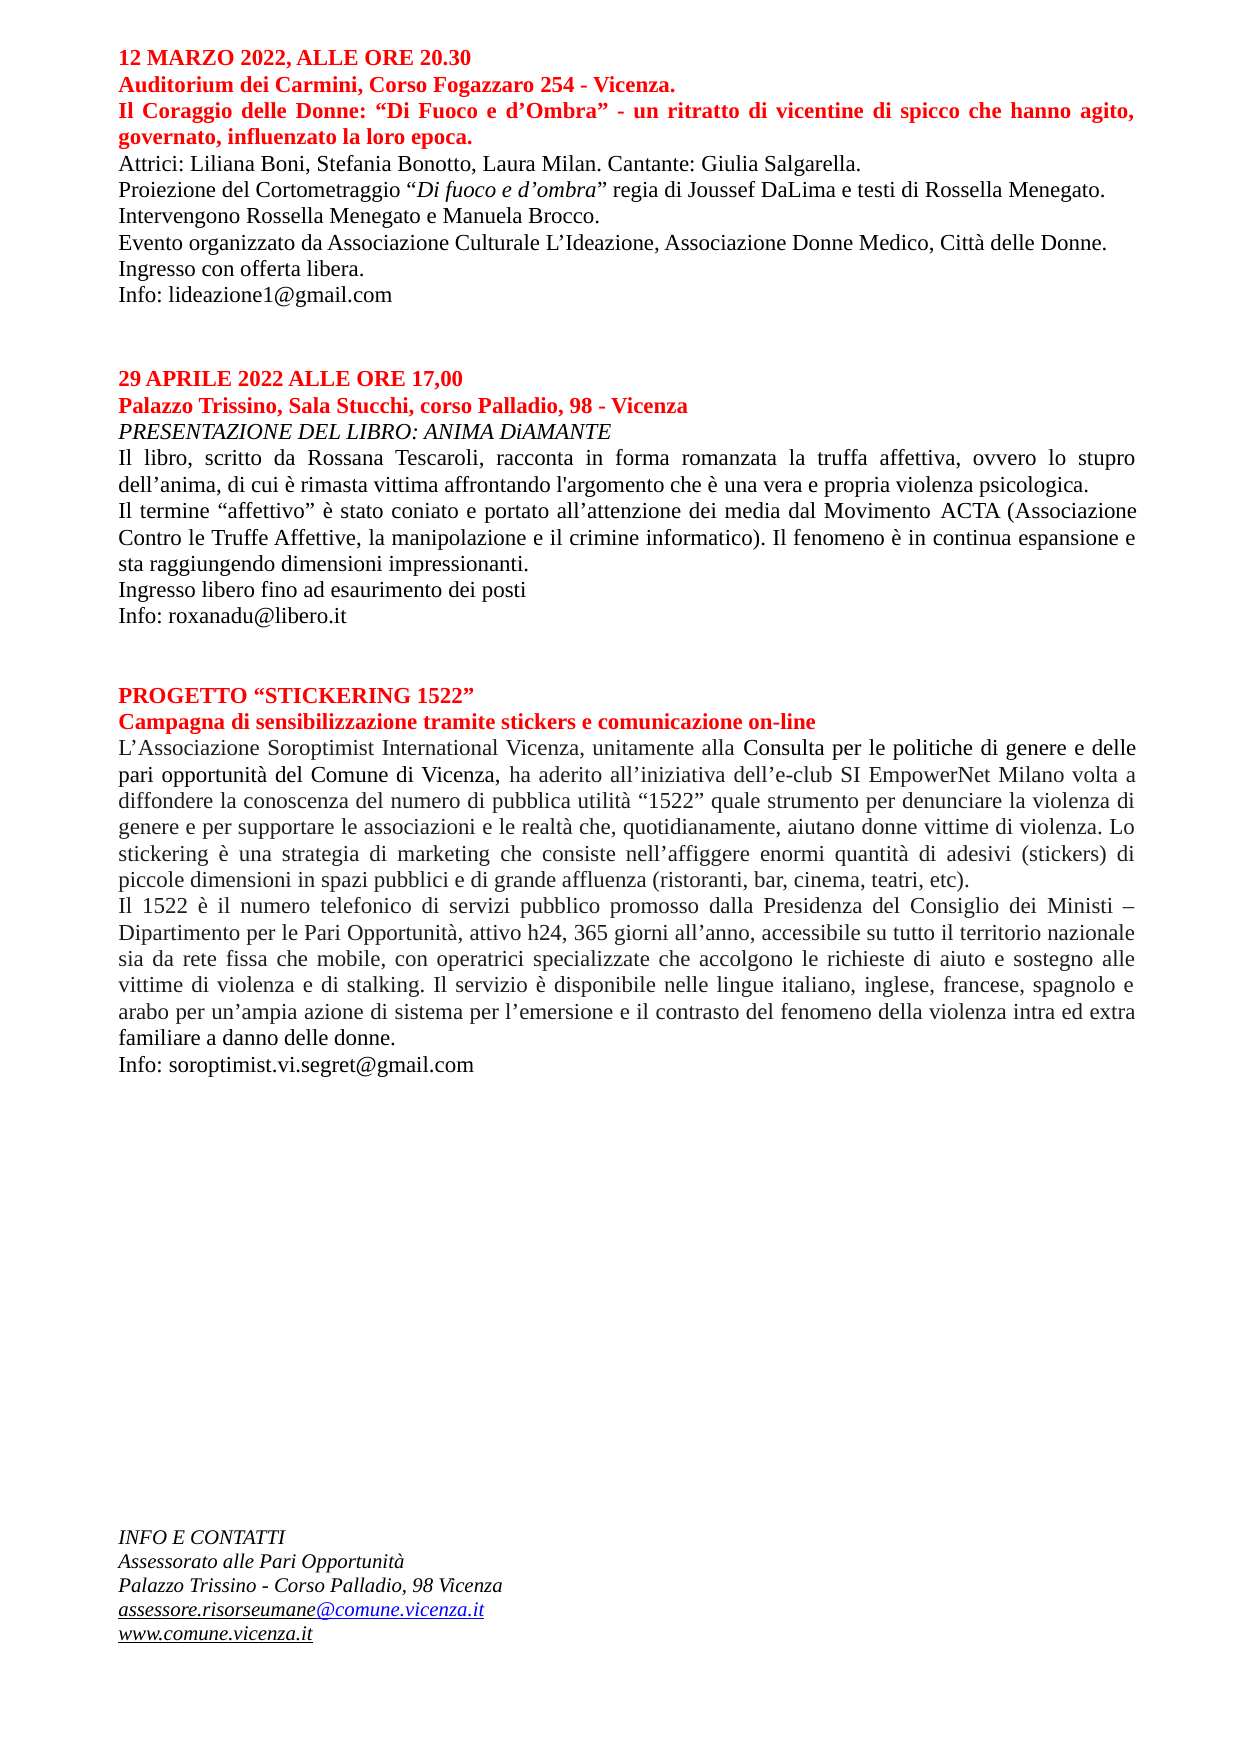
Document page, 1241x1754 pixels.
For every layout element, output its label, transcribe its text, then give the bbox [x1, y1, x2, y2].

text PRESENTAZIONE DEL LIBRO: ANIMA DiAMANTE [118, 418, 1137, 444]
text Ingresso libero fino ad esaurimento dei posti [118, 576, 1137, 603]
text Assessorato alle Pari Opportunità [118, 1549, 1137, 1573]
text www.comune.vicenza.it [118, 1621, 1137, 1645]
text 12 MARZO 2022, ALLE ORE 20.30 [118, 44, 1137, 71]
text Proiezione del Cortometraggio “Di fuoco e d’ombra” regia di Joussef DaLima e testi di Rossella Menegato. [118, 176, 1137, 202]
text Il termine “affettivo” è stato coniato e portato all’attenzione dei media dal Movimento ACTA (Associazione Contro le Truffe Affettive, la manipolazione e il crimine informatico). Il fenomeno è in continua espansione e sta raggiungendo dimensioni impressionanti. [118, 497, 1137, 576]
text Attrici: Liliana Boni, Stefania Bonotto, Laura Milan. Cantante: Giulia Salgarella. [118, 150, 1137, 176]
text Palazzo Trissino - Corso Palladio, 98 Vicenza [118, 1573, 1137, 1597]
text Ingresso con offerta libera. [118, 255, 1137, 282]
text Info: lideazione1@gmail.com [118, 282, 1137, 308]
text Palazzo Trissino, Sala Stucchi, corso Palladio, 98 - Vicenza [118, 392, 1137, 418]
text assessore.risorseumane@comune.vicenza.it [118, 1597, 1137, 1621]
text Auditorium dei Carmini, Corso Fogazzaro 254 - Vicenza. [118, 71, 1137, 97]
text Info: roxanadu@libero.it [118, 603, 1137, 629]
text Info: soroptimist.vi.segret@gmail.com [118, 1051, 1137, 1077]
text Evento organizzato da Associazione Culturale L’Ideazione, Associazione Donne Medico, Città delle Donne. [118, 229, 1137, 255]
text L’Associazione Soroptimist International Vicenza, unitamente alla Consulta per le politiche di genere e delle pari opportunità del Comune di Vicenza, ha aderito all’iniziativa dell’e-club SI EmpowerNet Milano volta a diffondere la conoscenza del numero di pubblica utilità “1522” quale strumento per denunciare la violenza di genere e per supportare le associazioni e le realtà che, quotidianamente, aiutano donne vittime di violenza. Lo stickering è una strategia di marketing che consiste nell’affiggere enormi quantità di adesivi (stickers) di piccole dimensioni in spazi pubblici e di grande affluenza (ristoranti, bar, cinema, teatri, etc). [118, 734, 1137, 892]
text Il libro, scritto da Rossana Tescaroli, racconta in forma romanzata la truffa affettiva, ovvero lo stupro dell’anima, di cui è rimasta vittima affrontando l'argomento che è una vera e propria violenza psicologica. [118, 444, 1137, 497]
text 29 APRILE 2022 ALLE ORE 17,00 [118, 365, 1137, 392]
text Intervengono Rossella Menegato e Manuela Brocco. [118, 202, 1137, 229]
text PROGETTO “STICKERING 1522” [118, 682, 1137, 708]
text Campagna di sensibilizzazione tramite stickers e comunicazione on-line [118, 708, 1137, 734]
text Il 1522 è il numero telefonico di servizi pubblico promosso dalla Presidenza del Consiglio dei Ministi – Dipartimento per le Pari Opportunità, attivo h24, 365 giorni all’anno, accessibile su tutto il territorio nazionale sia da rete fissa che mobile, con operatrici specializzate che accolgono le richieste di aiuto e sostegno alle vittime di violenza e di stalking. Il servizio è disponibile nelle lingue italiano, inglese, francese, spagnolo e arabo per un’ampia azione di sistema per l’emersione e il contrasto del fenomeno della violenza intra ed extra familiare a danno delle donne. [118, 892, 1137, 1051]
text INFO E CONTATTI [118, 1525, 1137, 1549]
text Il Coraggio delle Donne: “Di Fuoco e d’Ombra” - un ritratto di vicentine di spicco che hanno agito, governato, influenzato la loro epoca. [118, 97, 1137, 150]
